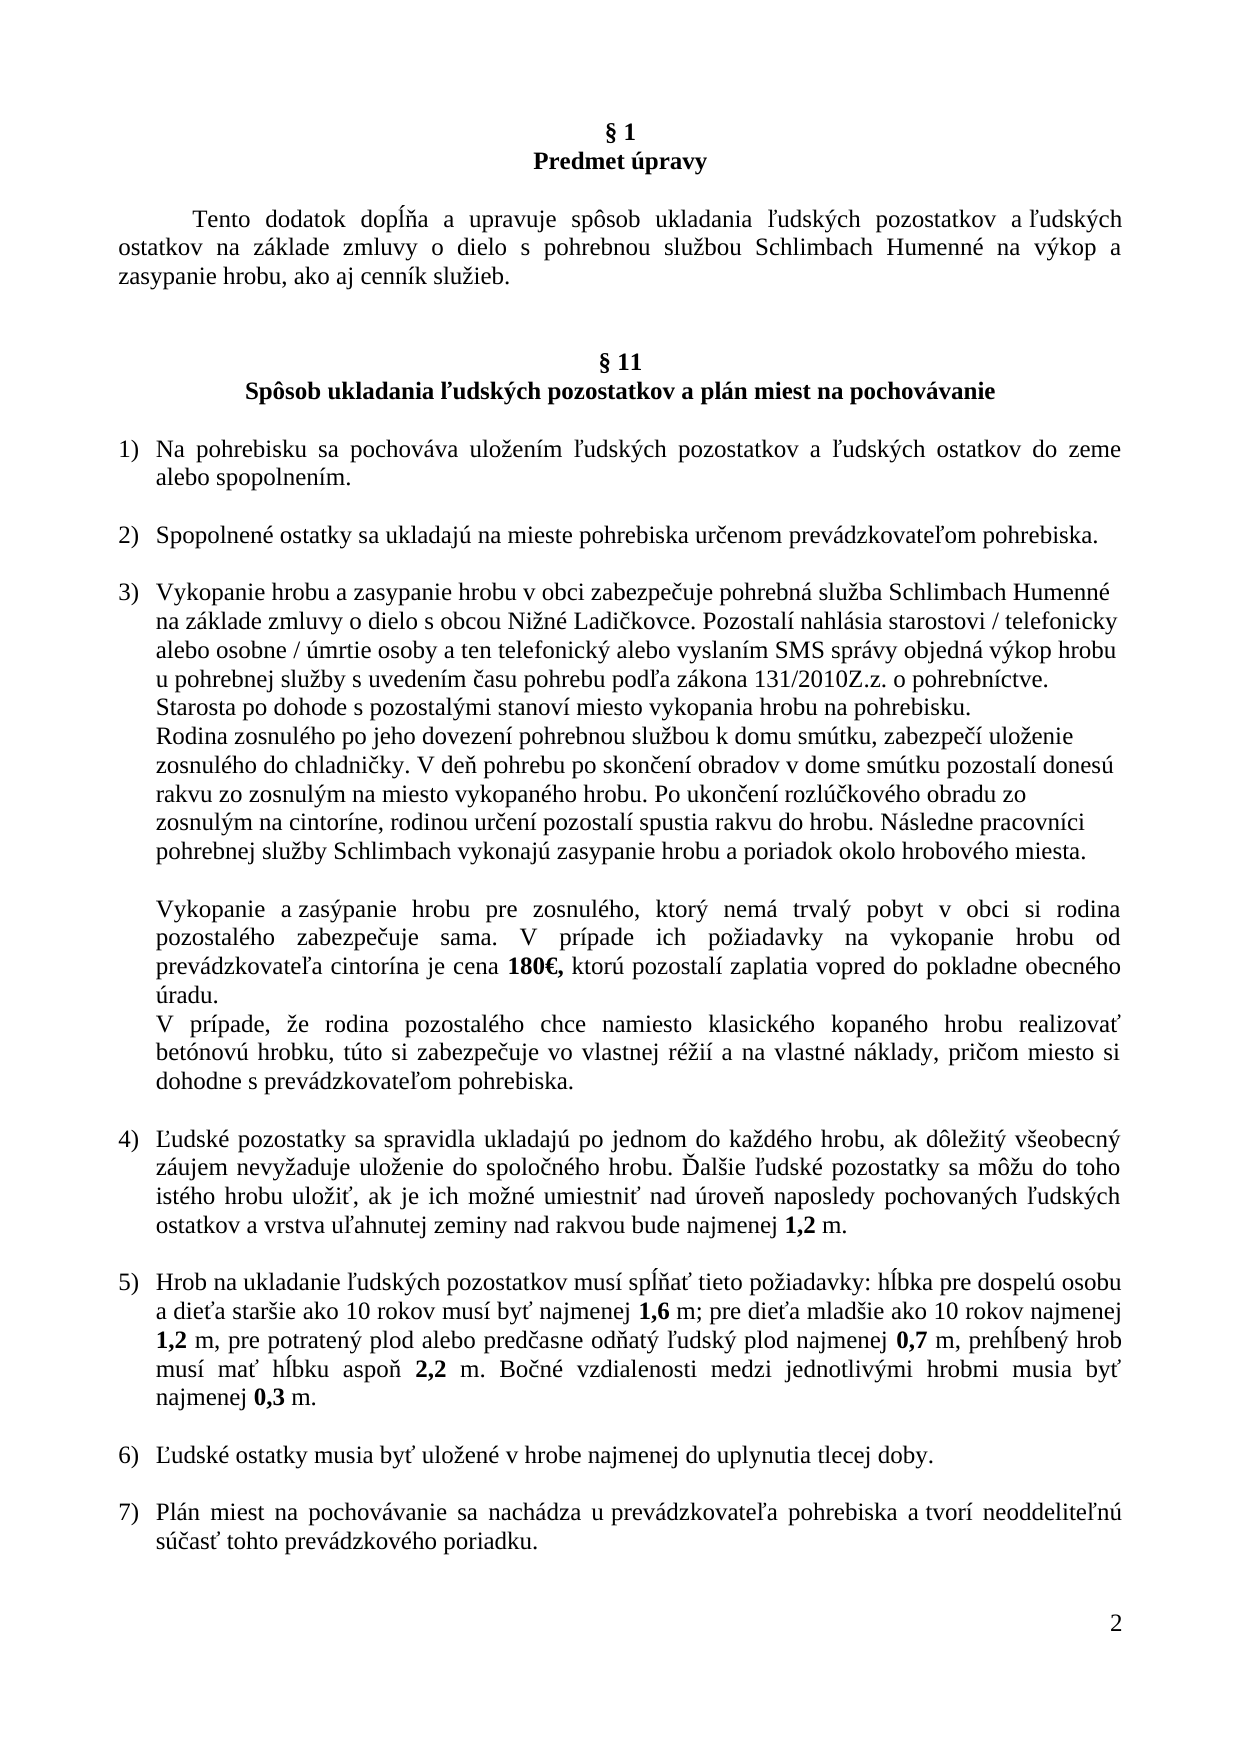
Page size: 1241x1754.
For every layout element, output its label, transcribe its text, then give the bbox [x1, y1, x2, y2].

text Vykopanie a zasýpanie hrobu pre zosnulého, ktorý nemá trvalý pobyt v obci si rodina pozostalého zabezpečuje sama. V prípade ich požiadavky na vykopanie hrobu od prevádzkovateľa cintorína je cena 180€, ktorú pozostalí zaplatia vopred do pokladne obecného úradu. [156, 894, 1122, 1009]
text § 1 [118, 117, 1122, 146]
text Predmet úpravy [118, 146, 1122, 175]
list Ľudské ostatky musia byť uložené v hrobe najmenej do uplynutia tlecej doby. [118, 1440, 1122, 1469]
text § 11 [118, 347, 1122, 376]
list Ľudské pozostatky sa spravidla ukladajú po jednom do každého hrobu, ak dôležitý všeobecný záujem nevyžaduje uloženie do spoločného hrobu. Ďalšie ľudské pozostatky sa môžu do toho istého hrobu uložiť, ak je ich možné umiestniť nad úroveň naposledy pochovaných ľudských ostatkov a vrstva uľahnutej zeminy nad rakvou bude najmenej 1,2 m. [118, 1124, 1122, 1239]
text Spôsob ukladania ľudských pozostatkov a plán miest na pochovávanie [118, 376, 1122, 405]
text Tento dodatok dopĺňa a upravuje spôsob ukladania ľudských pozostatkov a ľudských ostatkov na základe zmluvy o dielo s pohrebnou službou Schlimbach Humenné na výkop a zasypanie hrobu, ako aj cenník služieb. [118, 204, 1122, 290]
list Vykopanie hrobu a zasypanie hrobu v obci zabezpečuje pohrebná služba Schlimbach Humenné na základe zmluvy o dielo s obcou Nižné Ladičkovce. Pozostalí nahlásia starostovi / telefonicky alebo osobne / úmrtie osoby a ten telefonický alebo vyslaním SMS správy objedná výkop hrobu u pohrebnej služby s uvedením času pohrebu podľa zákona 131/2010Z.z. o pohrebníctve. Starosta po dohode s pozostalými stanoví miesto vykopania hrobu na pohrebisku. Rodina zosnulého po jeho dovezení pohrebnou službou k domu smútku, zabezpečí uloženie zosnulého do chladničky. V deň pohrebu po skončení obradov v dome smútku pozostalí donesú rakvu zo zosnulým na miesto vykopaného hrobu. Po ukončení rozlúčkového obradu zo zosnulým na cintoríne, rodinou určení pozostalí spustia rakvu do hrobu. Následne pracovníci pohrebnej služby Schlimbach vykonajú zasypanie hrobu a poriadok okolo hrobového miesta. [118, 577, 1122, 865]
text V prípade, že rodina pozostalého chce namiesto klasického kopaného hrobu realizovať betónovú hrobku, túto si zabezpečuje vo vlastnej réžií a na vlastné náklady, pričom miesto si dohodne s prevádzkovateľom pohrebiska. [156, 1009, 1122, 1095]
list Na pohrebisku sa pochováva uložením ľudských pozostatkov a ľudských ostatkov do zeme alebo spopolnením. [118, 434, 1122, 491]
list Plán miest na pochovávanie sa nachádza u prevádzkovateľa pohrebiska a tvorí neoddeliteľnú súčasť tohto prevádzkového poriadku. [118, 1497, 1122, 1555]
list Spopolnené ostatky sa ukladajú na mieste pohrebiska určenom prevádzkovateľom pohrebiska. [118, 520, 1122, 549]
list Hrob na ukladanie ľudských pozostatkov musí spĺňať tieto požiadavky: hĺbka pre dospelú osobu a dieťa staršie ako 10 rokov musí byť najmenej 1,6 m; pre dieťa mladšie ako 10 rokov najmenej 1,2 m, pre potratený plod alebo predčasne odňatý ľudský plod najmenej 0,7 m, prehĺbený hrob musí mať hĺbku aspoň 2,2 m. Bočné vzdialenosti medzi jednotlivými hrobmi musia byť najmenej 0,3 m. [118, 1267, 1122, 1411]
